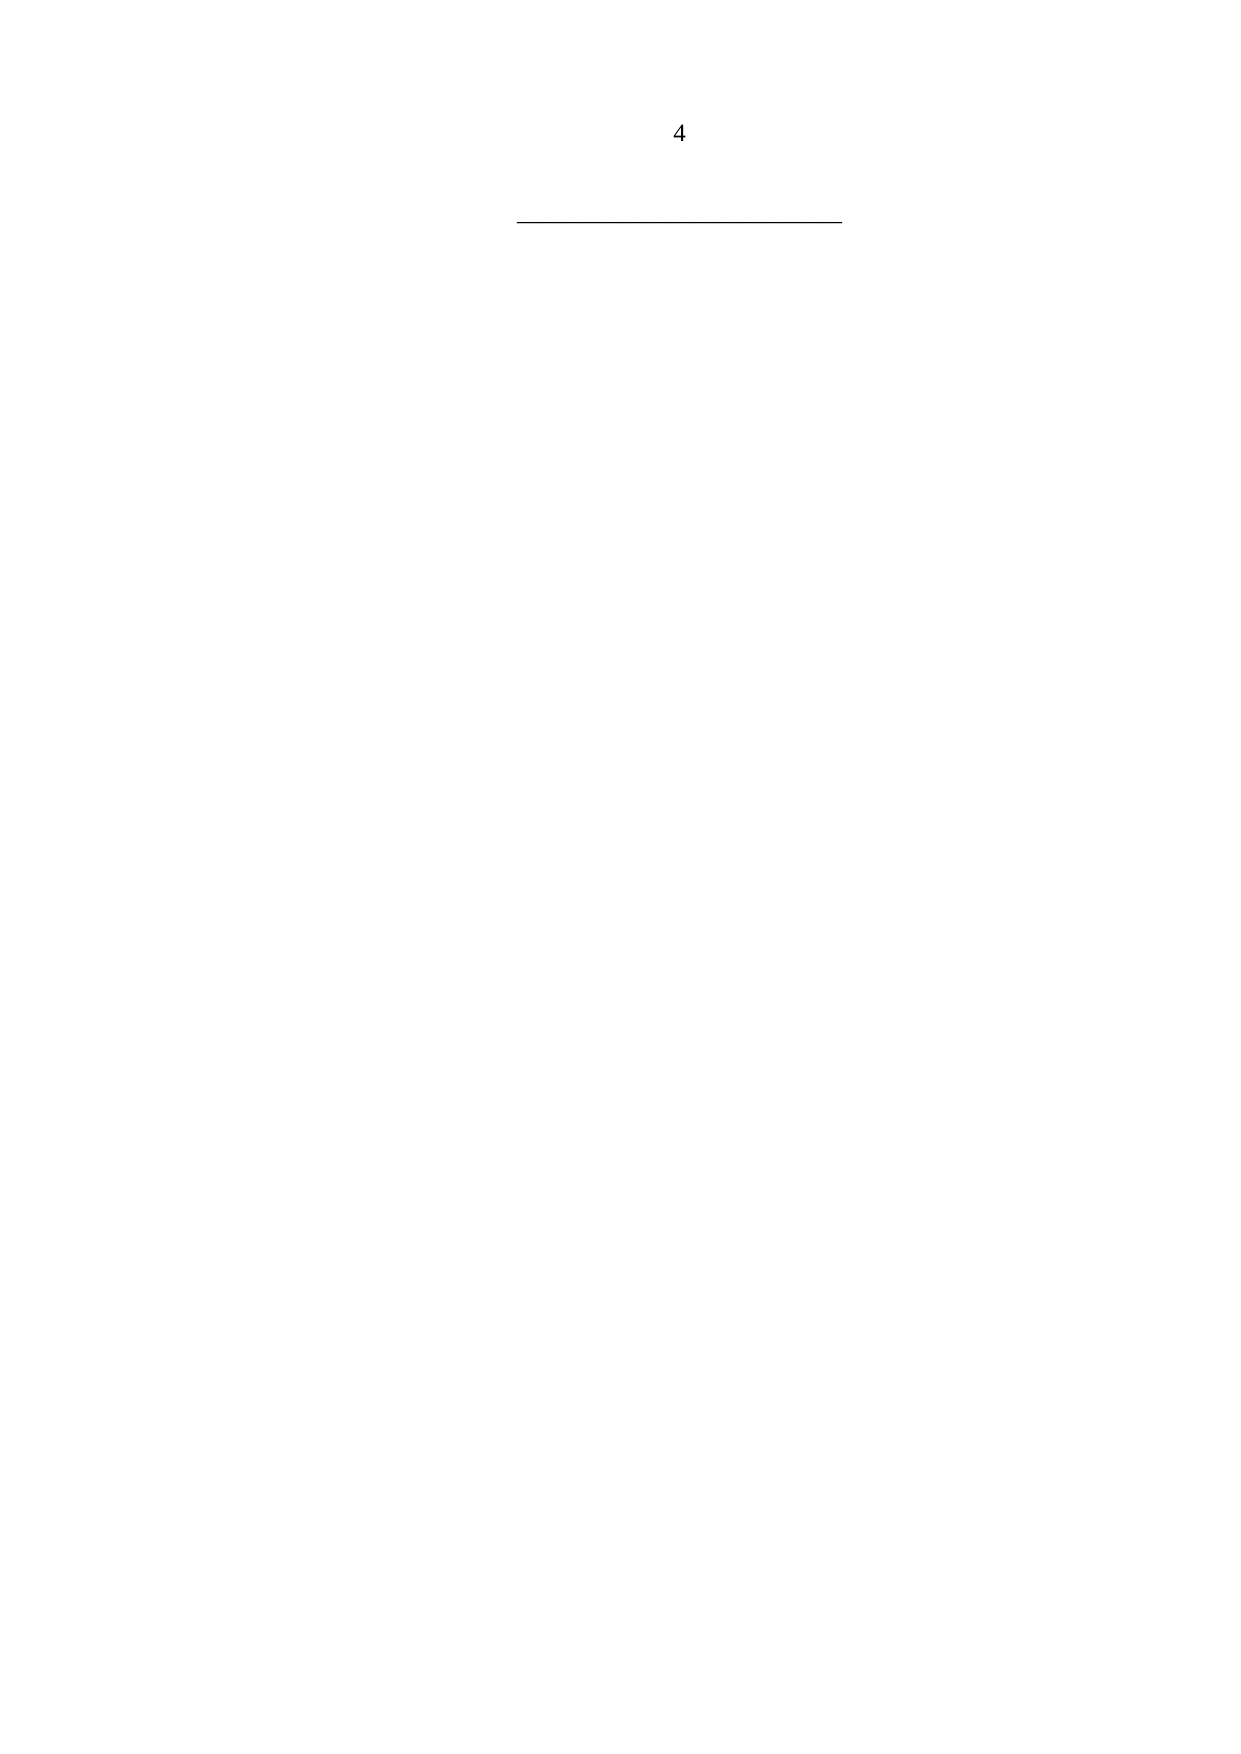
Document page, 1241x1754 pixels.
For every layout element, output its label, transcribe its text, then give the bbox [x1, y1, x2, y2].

text __________________________ [177, 197, 1181, 226]
